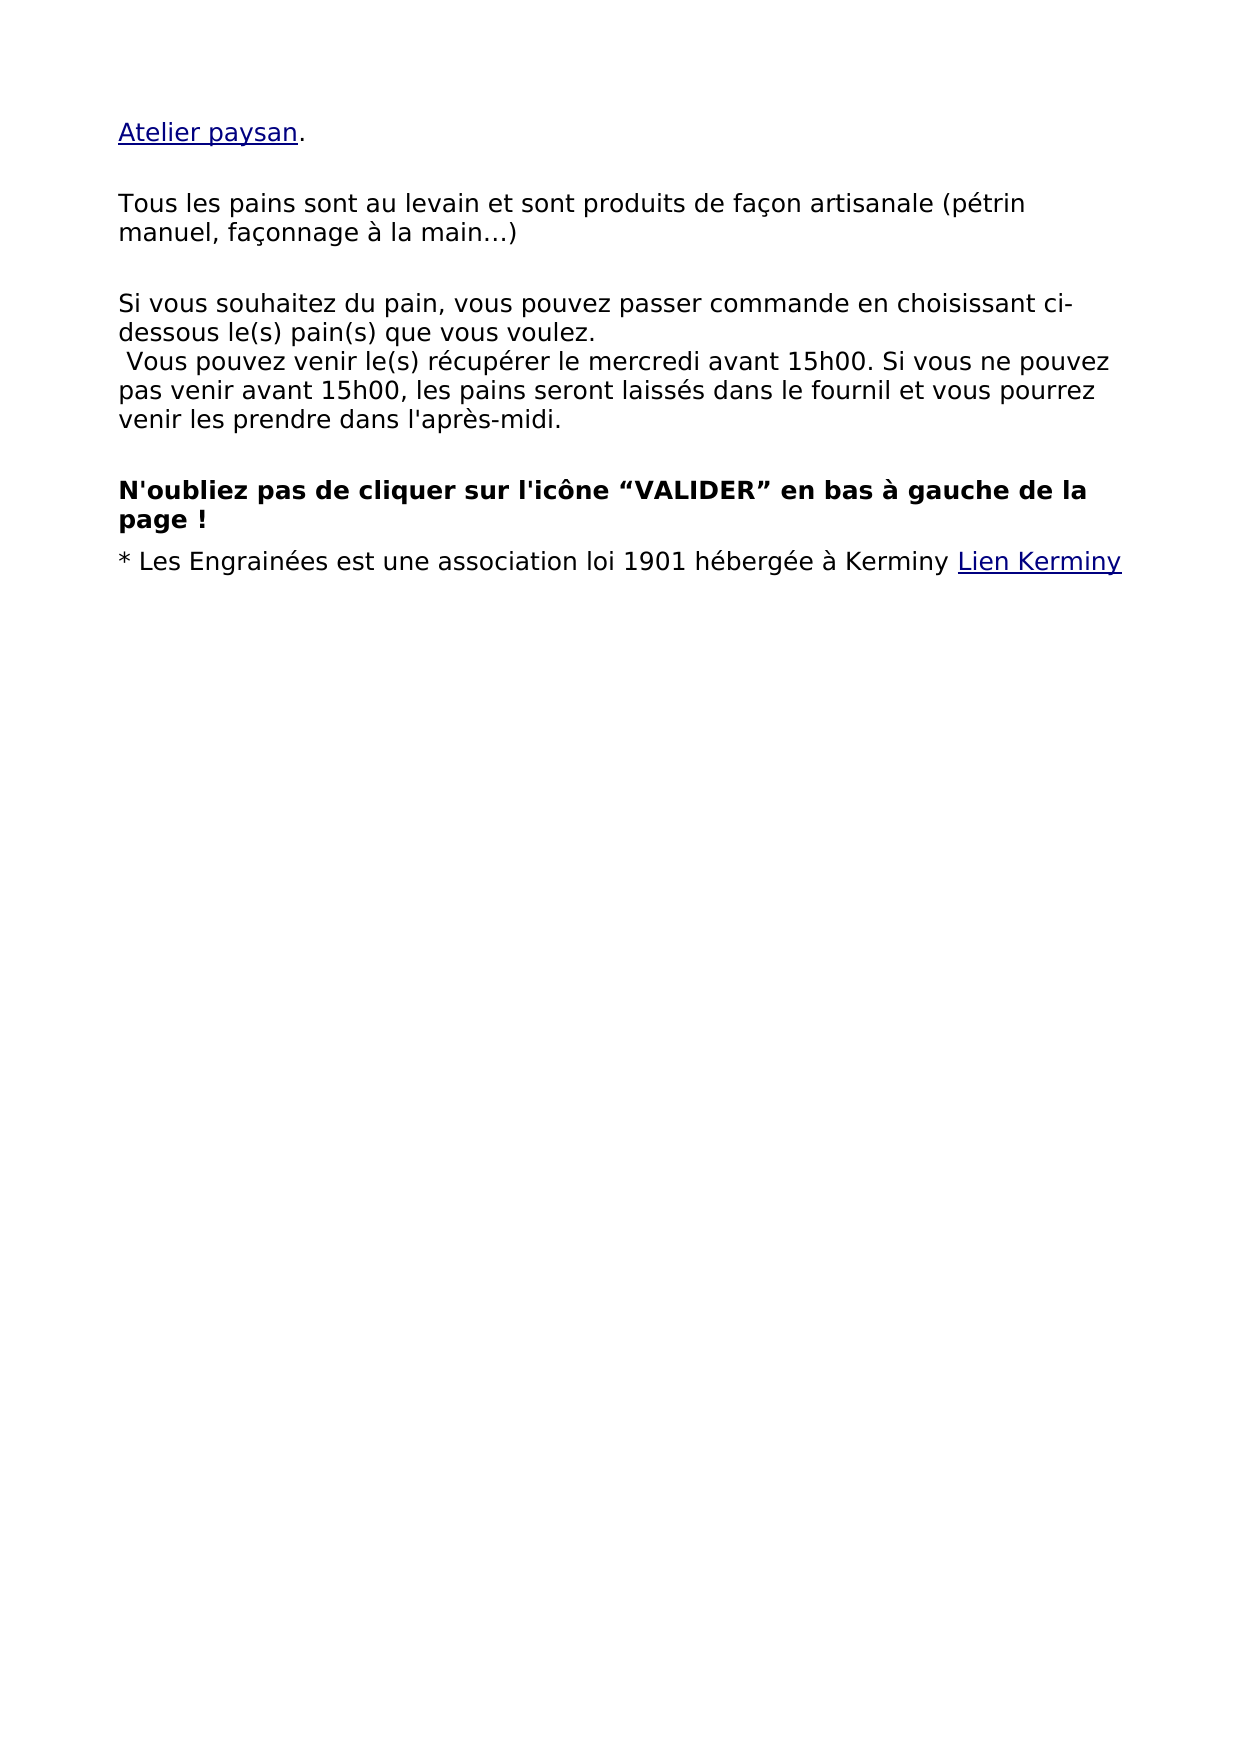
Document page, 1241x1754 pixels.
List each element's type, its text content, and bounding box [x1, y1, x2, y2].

text N'oubliez pas de cliquer sur l'icône “VALIDER” en bas à gauche de la page ! [118, 476, 1122, 535]
text * Les Engrainées est une association loi 1901 hébergée à Kerminy Lien Kerminy [118, 547, 1122, 576]
text Si vous souhaitez du pain, vous pouvez passer commande en choisissant ci-dessous le(s) pain(s) que vous voulez. Vous pouvez venir le(s) récupérer le mercredi avant 15h00. Si vous ne pouvez pas venir avant 15h00, les pains seront laissés dans le fournil et vous pourrez venir les prendre dans l'après-midi. [118, 289, 1122, 464]
text Atelier paysan. [118, 118, 1122, 176]
text Tous les pains sont au levain et sont produits de façon artisanale (pétrin manuel, façonnage à la main…) [118, 189, 1122, 276]
